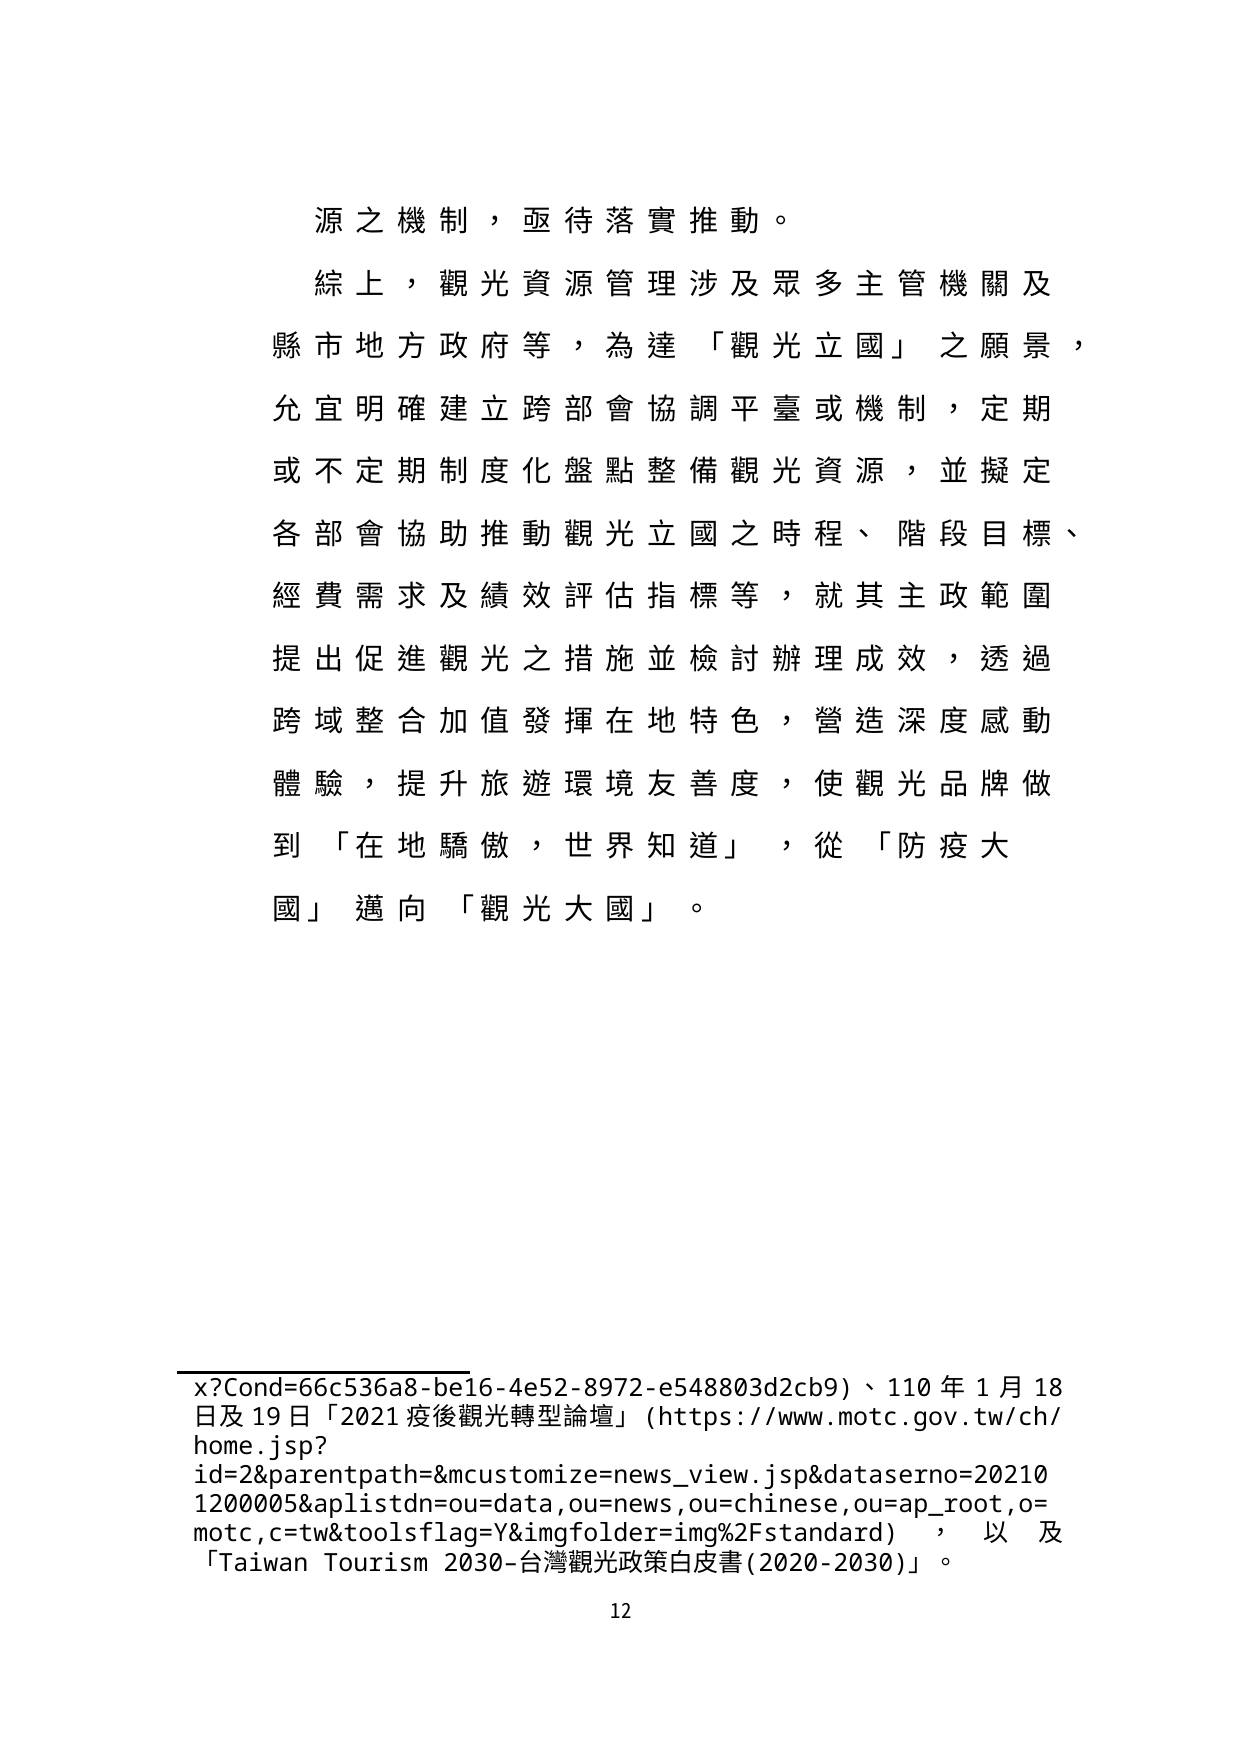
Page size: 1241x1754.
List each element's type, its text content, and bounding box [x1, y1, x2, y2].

text x?Cond=66c536a8-be16-4e52-8972-e548803d2cb9)、110年1月18日及19日「2021疫後觀光轉型論壇」(https://www.motc.gov.tw/ch/home.jsp?id=2&parentpath=&mcustomize=news_view.jsp&dataserno=202101200005&aplistdn=ou=data,ou=news,ou=chinese,ou=ap_root,o=motc,c=tw&toolsflag=Y&imgfolder=img%2Fstandard)，以及「Taiwan Tourism 2030–台灣觀光政策白皮書(2020-2030)」。 [173, 1373, 1063, 1577]
text 綜上，觀光資源管理涉及眾多主管機關及縣市地方政府等，為達「觀光立國」之願景，允宜明確建立跨部會協調平臺或機制，定期或不定期制度化盤點整備觀光資源，並擬定各部會協助推動觀光立國之時程、階段目標、經費需求及績效評估指標等，就其主政範圍提出促進觀光之措施並檢討辦理成效，透過跨域整合加值發揮在地特色，營造深度感動體驗，提升旅遊環境友善度，使觀光品牌做到「在地驕傲，世界知道」，從「防疫大國」邁向「觀光大國」。 [242, 240, 1058, 927]
text 源之機制，亟待落實推動。 [271, 177, 1058, 240]
